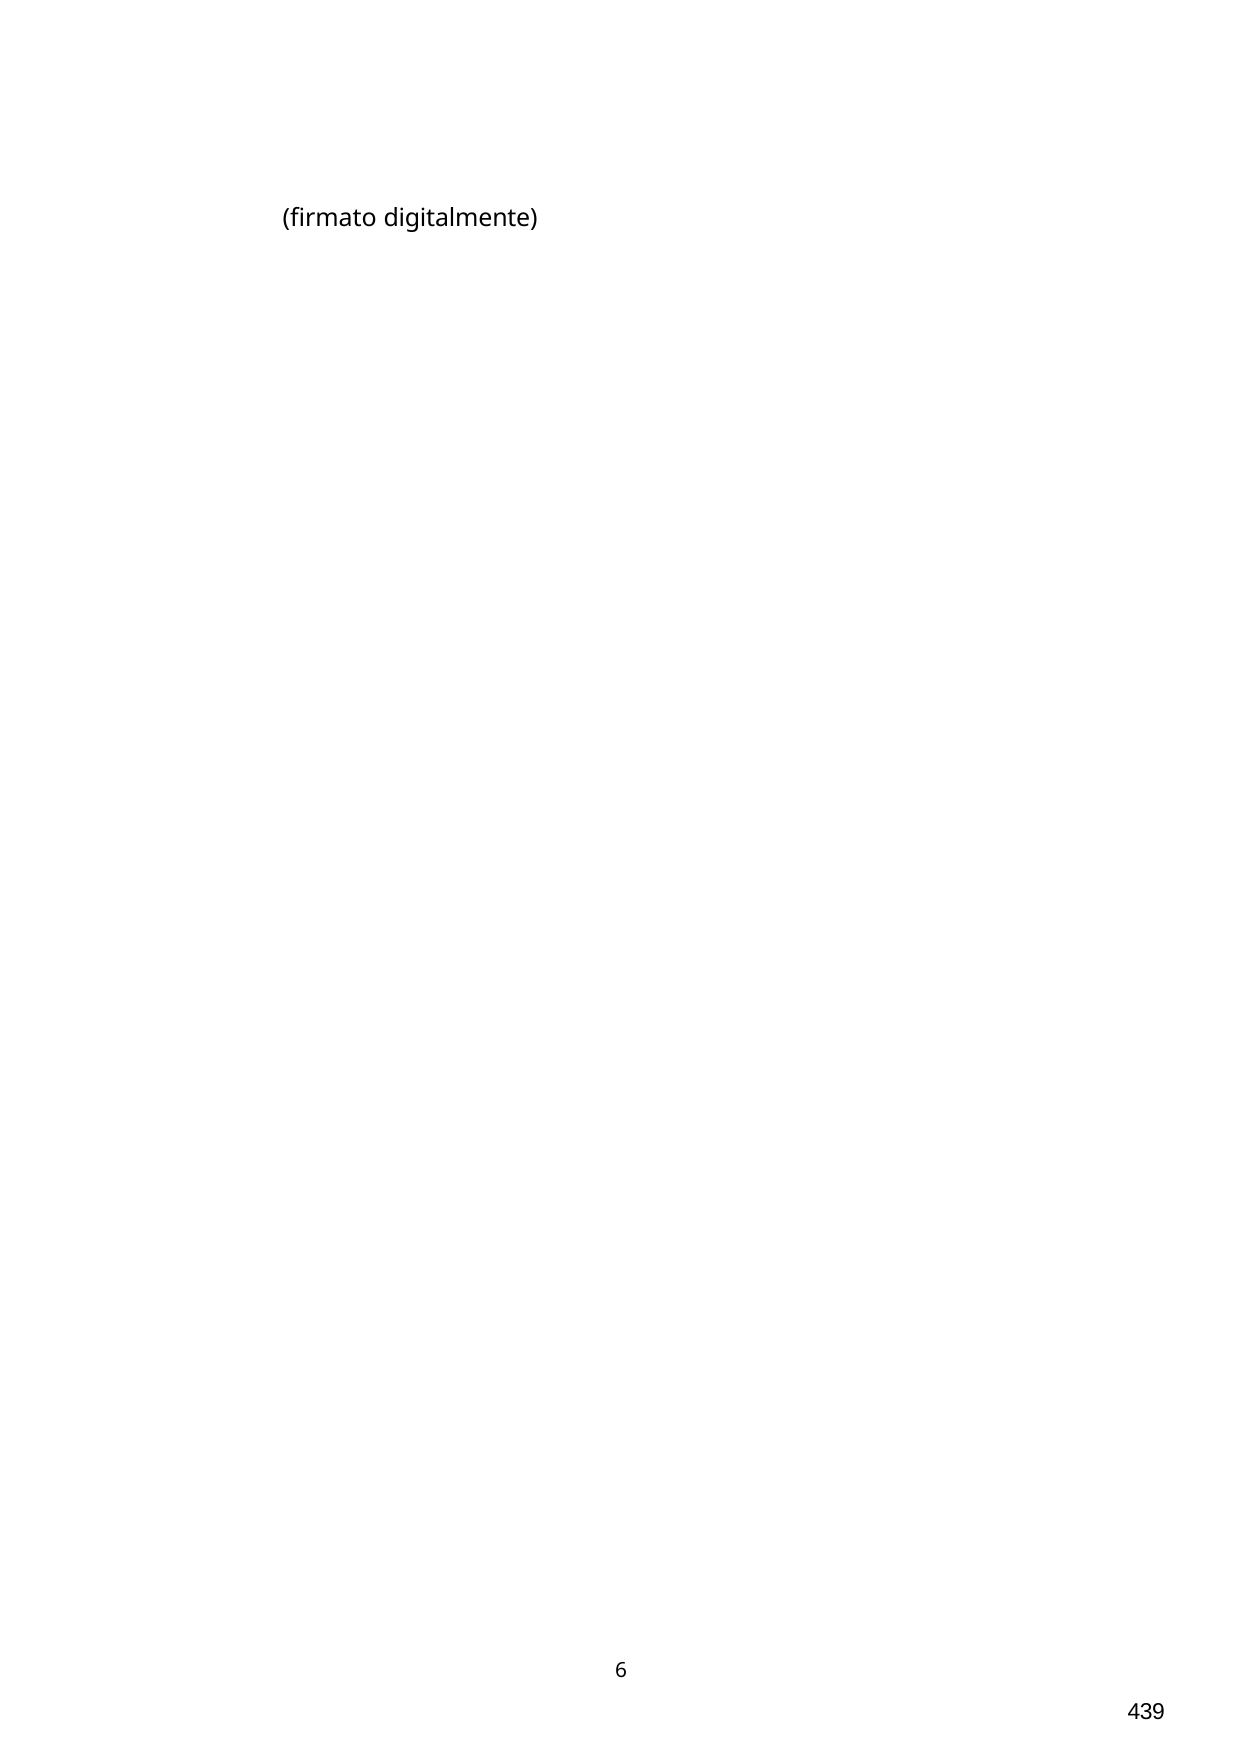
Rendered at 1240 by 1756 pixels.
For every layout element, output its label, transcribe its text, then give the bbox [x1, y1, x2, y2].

text (firmato digitalmente) [282, 202, 1166, 233]
